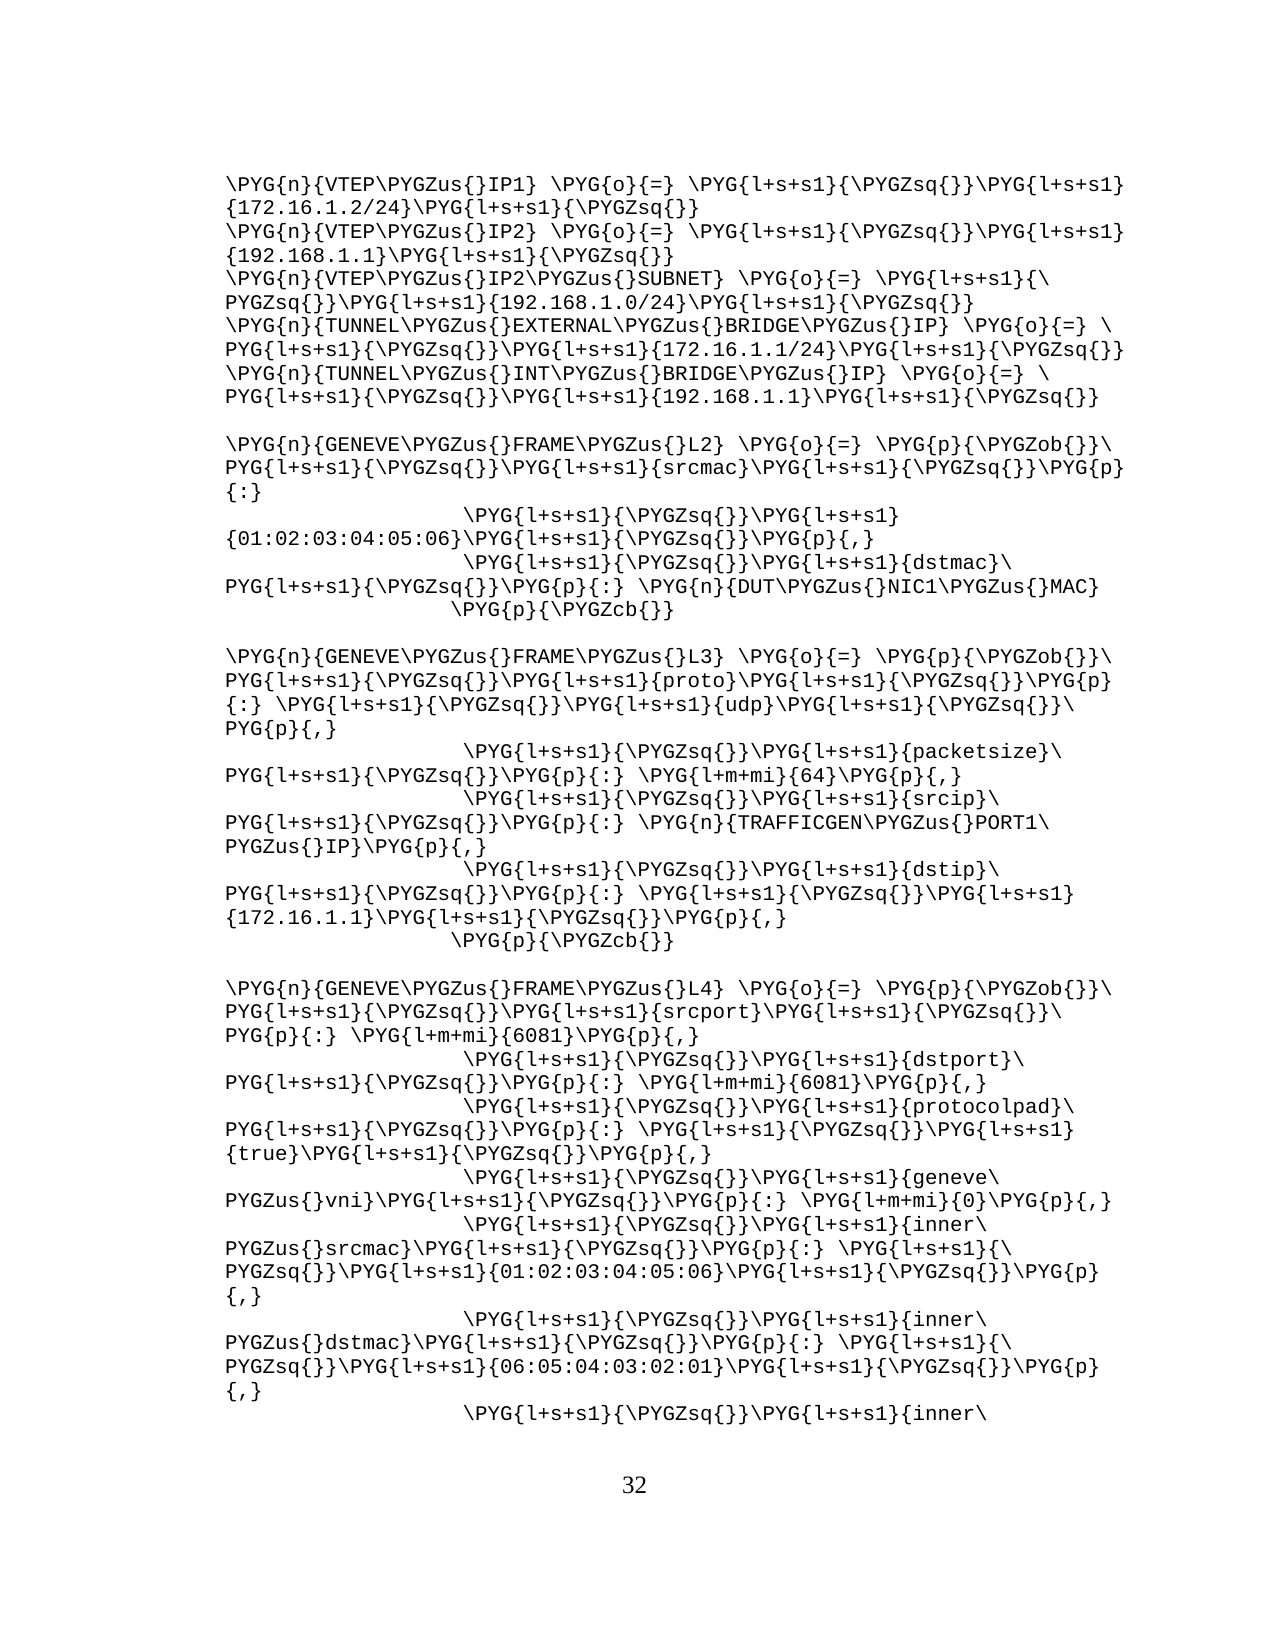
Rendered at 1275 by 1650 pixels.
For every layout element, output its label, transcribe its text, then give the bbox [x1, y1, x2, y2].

text \PYG{l+s+s1}{\PYGZsq{}}\PYG{l+s+s1}{srcip}\PYG{l+s+s1}{\PYGZsq{}}\PYG{p}{:} \PYG{n}{TRAFFICGEN\PYGZus{}PORT1\PYGZus{}IP}\PYG{p}{,} [225, 788, 1125, 859]
text \PYG{n}{TUNNEL\PYGZus{}INT\PYGZus{}BRIDGE\PYGZus{}IP} \PYG{o}{=} \PYG{l+s+s1}{\PYGZsq{}}\PYG{l+s+s1}{192.168.1.1}\PYG{l+s+s1}{\PYGZsq{}} [225, 363, 1125, 410]
text \PYG{l+s+s1}{\PYGZsq{}}\PYG{l+s+s1}{01:02:03:04:05:06}\PYG{l+s+s1}{\PYGZsq{}}\PYG{p}{,} [225, 505, 1125, 552]
text \PYG{l+s+s1}{\PYGZsq{}}\PYG{l+s+s1}{packetsize}\PYG{l+s+s1}{\PYGZsq{}}\PYG{p}{:} \PYG{l+m+mi}{64}\PYG{p}{,} [225, 741, 1125, 788]
text \PYG{n}{VTEP\PYGZus{}IP2} \PYG{o}{=} \PYG{l+s+s1}{\PYGZsq{}}\PYG{l+s+s1}{192.168.1.1}\PYG{l+s+s1}{\PYGZsq{}} [225, 221, 1125, 268]
text \PYG{n}{TUNNEL\PYGZus{}EXTERNAL\PYGZus{}BRIDGE\PYGZus{}IP} \PYG{o}{=} \PYG{l+s+s1}{\PYGZsq{}}\PYG{l+s+s1}{172.16.1.1/24}\PYG{l+s+s1}{\PYGZsq{}} [225, 316, 1125, 363]
text \PYG{l+s+s1}{\PYGZsq{}}\PYG{l+s+s1}{protocolpad}\PYG{l+s+s1}{\PYGZsq{}}\PYG{p}{:} \PYG{l+s+s1}{\PYGZsq{}}\PYG{l+s+s1}{true}\PYG{l+s+s1}{\PYGZsq{}}\PYG{p}{,} [225, 1096, 1125, 1167]
text \PYG{l+s+s1}{\PYGZsq{}}\PYG{l+s+s1}{dstip}\PYG{l+s+s1}{\PYGZsq{}}\PYG{p}{:} \PYG{l+s+s1}{\PYGZsq{}}\PYG{l+s+s1}{172.16.1.1}\PYG{l+s+s1}{\PYGZsq{}}\PYG{p}{,} [225, 859, 1125, 930]
text \PYG{n}{GENEVE\PYGZus{}FRAME\PYGZus{}L3} \PYG{o}{=} \PYG{p}{\PYGZob{}}\PYG{l+s+s1}{\PYGZsq{}}\PYG{l+s+s1}{proto}\PYG{l+s+s1}{\PYGZsq{}}\PYG{p}{:} \PYG{l+s+s1}{\PYGZsq{}}\PYG{l+s+s1}{udp}\PYG{l+s+s1}{\PYGZsq{}}\PYG{p}{,} [225, 647, 1125, 741]
text \PYG{l+s+s1}{\PYGZsq{}}\PYG{l+s+s1}{dstmac}\PYG{l+s+s1}{\PYGZsq{}}\PYG{p}{:} \PYG{n}{DUT\PYGZus{}NIC1\PYGZus{}MAC} [225, 552, 1125, 599]
text \PYG{p}{\PYGZcb{}} [225, 599, 1125, 623]
text \PYG{p}{\PYGZcb{}} [225, 930, 1125, 954]
text \PYG{n}{GENEVE\PYGZus{}FRAME\PYGZus{}L4} \PYG{o}{=} \PYG{p}{\PYGZob{}}\PYG{l+s+s1}{\PYGZsq{}}\PYG{l+s+s1}{srcport}\PYG{l+s+s1}{\PYGZsq{}}\PYG{p}{:} \PYG{l+m+mi}{6081}\PYG{p}{,} [225, 978, 1125, 1048]
text \PYG{n}{GENEVE\PYGZus{}FRAME\PYGZus{}L2} \PYG{o}{=} \PYG{p}{\PYGZob{}}\PYG{l+s+s1}{\PYGZsq{}}\PYG{l+s+s1}{srcmac}\PYG{l+s+s1}{\PYGZsq{}}\PYG{p}{:} [225, 434, 1125, 505]
text \PYG{l+s+s1}{\PYGZsq{}}\PYG{l+s+s1}{dstport}\PYG{l+s+s1}{\PYGZsq{}}\PYG{p}{:} \PYG{l+m+mi}{6081}\PYG{p}{,} [225, 1048, 1125, 1096]
text \PYG{l+s+s1}{\PYGZsq{}}\PYG{l+s+s1}{inner\PYGZus{}srcmac}\PYG{l+s+s1}{\PYGZsq{}}\PYG{p}{:} \PYG{l+s+s1}{\PYGZsq{}}\PYG{l+s+s1}{01:02:03:04:05:06}\PYG{l+s+s1}{\PYGZsq{}}\PYG{p}{,} [225, 1214, 1125, 1309]
text \PYG{l+s+s1}{\PYGZsq{}}\PYG{l+s+s1}{inner\PYGZus{}dstmac}\PYG{l+s+s1}{\PYGZsq{}}\PYG{p}{:} \PYG{l+s+s1}{\PYGZsq{}}\PYG{l+s+s1}{06:05:04:03:02:01}\PYG{l+s+s1}{\PYGZsq{}}\PYG{p}{,} [225, 1309, 1125, 1403]
text \PYG{l+s+s1}{\PYGZsq{}}\PYG{l+s+s1}{inner\ [225, 1403, 1125, 1427]
text \PYG{n}{VTEP\PYGZus{}IP2\PYGZus{}SUBNET} \PYG{o}{=} \PYG{l+s+s1}{\PYGZsq{}}\PYG{l+s+s1}{192.168.1.0/24}\PYG{l+s+s1}{\PYGZsq{}} [225, 268, 1125, 316]
text \PYG{n}{VTEP\PYGZus{}IP1} \PYG{o}{=} \PYG{l+s+s1}{\PYGZsq{}}\PYG{l+s+s1}{172.16.1.2/24}\PYG{l+s+s1}{\PYGZsq{}} [225, 174, 1125, 221]
text \PYG{l+s+s1}{\PYGZsq{}}\PYG{l+s+s1}{geneve\PYGZus{}vni}\PYG{l+s+s1}{\PYGZsq{}}\PYG{p}{:} \PYG{l+m+mi}{0}\PYG{p}{,} [225, 1167, 1125, 1214]
